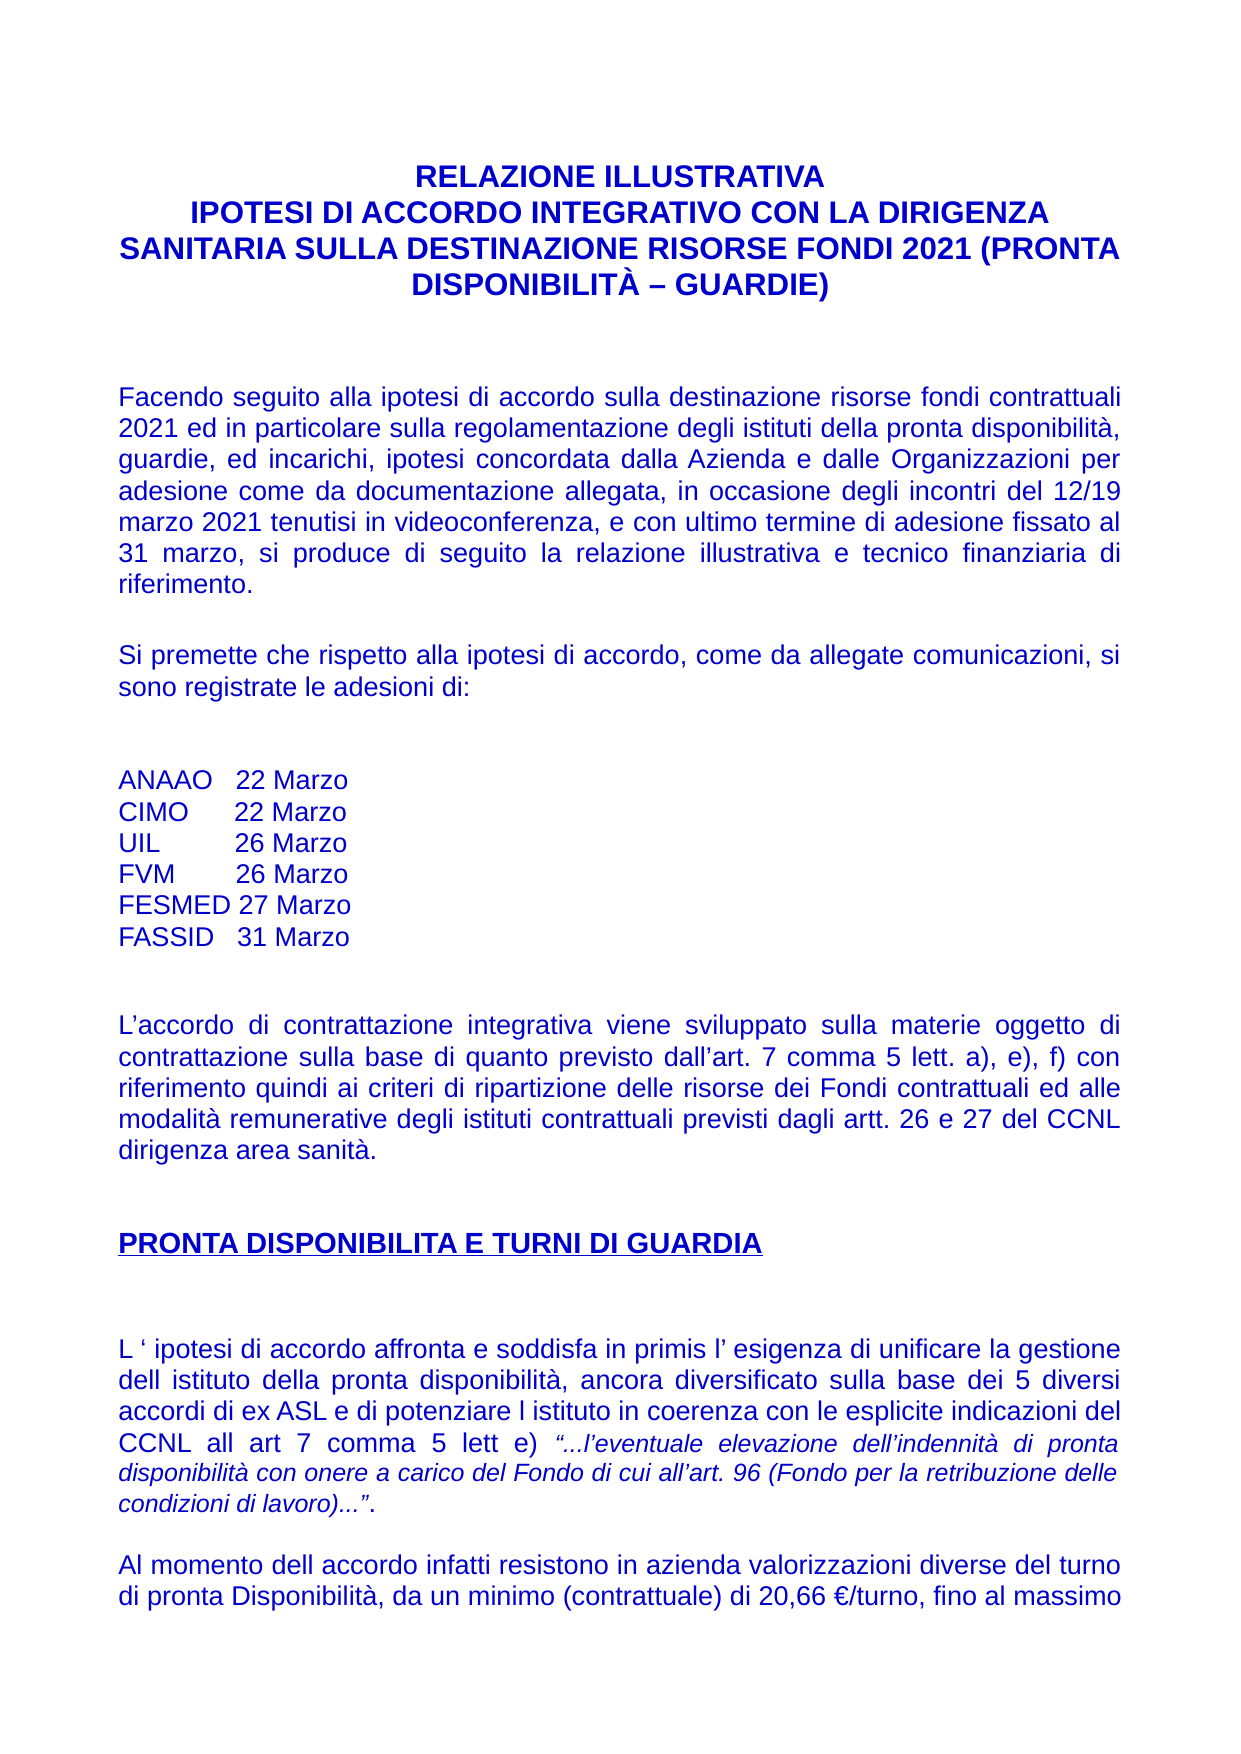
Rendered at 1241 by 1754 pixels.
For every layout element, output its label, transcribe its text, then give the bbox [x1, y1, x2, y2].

text FESMED 27 Marzo [118, 889, 1122, 921]
text UIL 26 Marzo [118, 827, 1122, 858]
text RELAZIONE ILLUSTRATIVA [118, 158, 1122, 194]
text FVM 26 Marzo [118, 858, 1122, 889]
text L’accordo di contrattazione integrativa viene sviluppato sulla materie oggetto di contrattazione sulla base di quanto previsto dall’art. 7 comma 5 lett. a), e), f) con riferimento quindi ai criteri di ripartizione delle risorse dei Fondi contrattuali ed alle modalità remunerative degli istituti contrattuali previsti dagli artt. 26 e 27 del CCNL dirigenza area sanità. [118, 1009, 1122, 1166]
text Facendo seguito alla ipotesi di accordo sulla destinazione risorse fondi contrattuali 2021 ed in particolare sulla regolamentazione degli istituti della pronta disponibilità, guardie, ed incarichi, ipotesi concordata dalla Azienda e dalle Organizzazioni per adesione come da documentazione allegata, in occasione degli incontri del 12/19 marzo 2021 tenutisi in videoconferenza, e con ultimo termine di adesione fissato al 31 marzo, si produce di seguito la relazione illustrativa e tecnico finanziaria di riferimento. [118, 381, 1122, 600]
text IPOTESI DI ACCORDO INTEGRATIVO CON LA DIRIGENZA SANITARIA SULLA DESTINAZIONE RISORSE FONDI 2021 (PRONTA DISPONIBILITÀ – GUARDIE) [118, 194, 1122, 302]
text L ‘ ipotesi di accordo affronta e soddisfa in primis l’ esigenza di unificare la gestione dell istituto della pronta disponibilità, ancora diversificato sulla base dei 5 diversi accordi di ex ASL e di potenziare l istituto in coerenza con le esplicite indicazioni del CCNL all art 7 comma 5 lett e) “...l’eventuale elevazione dell’indennità di pronta disponibilità con onere a carico del Fondo di cui all’art. 96 (Fondo per la retribuzione delle condizioni di lavoro)...”. [118, 1333, 1122, 1518]
text ANAAO 22 Marzo [118, 764, 1122, 796]
text Si premette che rispetto alla ipotesi di accordo, come da allegate comunicazioni, si sono registrate le adesioni di: [118, 639, 1122, 702]
text FASSID 31 Marzo [118, 921, 1122, 952]
text PRONTA DISPONIBILITA E TURNI DI GUARDIA [118, 1226, 1122, 1259]
text CIMO 22 Marzo [118, 796, 1122, 827]
text Al momento dell accordo infatti resistono in azienda valorizzazioni diverse del turno di pronta Disponibilità, da un minimo (contrattuale) di 20,66 €/turno, fino al massimo [118, 1549, 1122, 1612]
